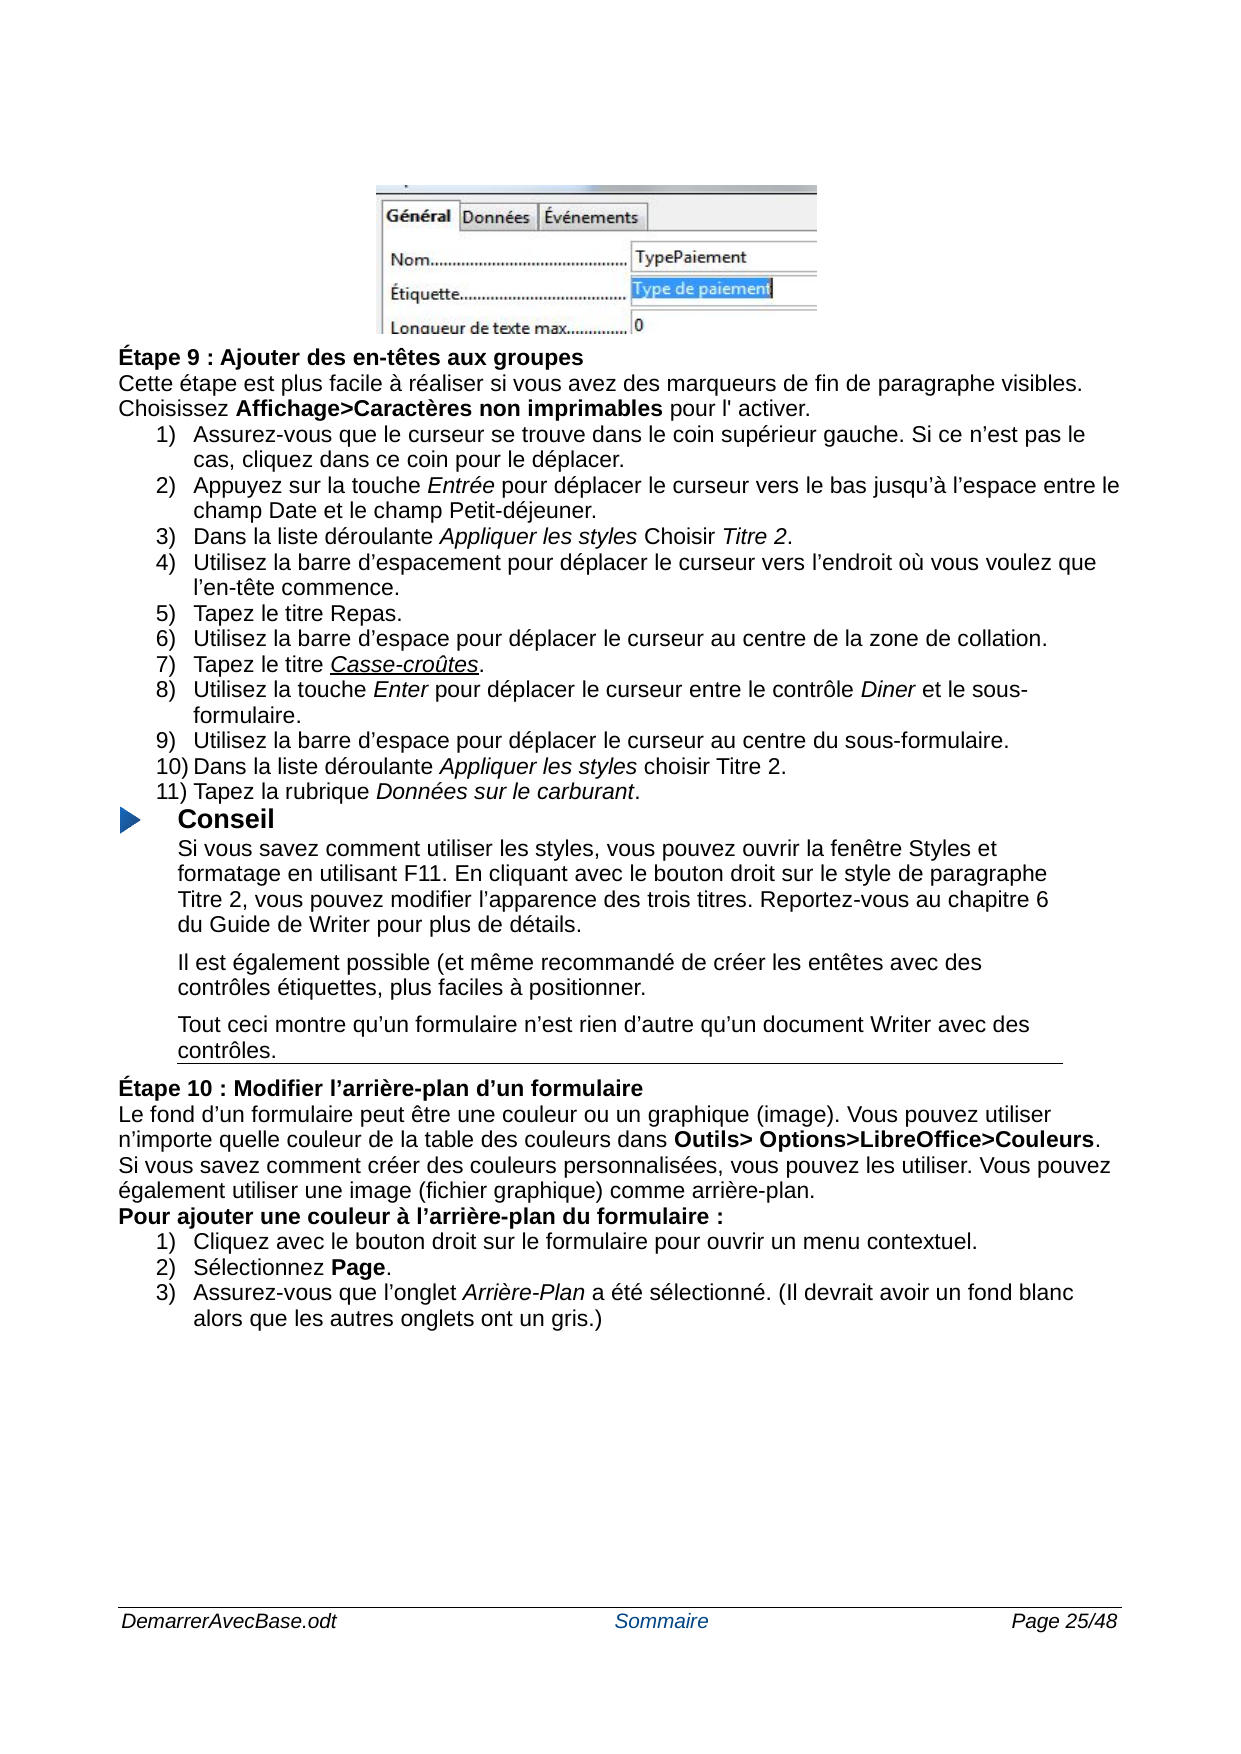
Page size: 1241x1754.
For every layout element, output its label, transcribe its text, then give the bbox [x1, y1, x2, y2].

text Cette étape est plus facile à réaliser si vous avez des marqueurs de fin de paragraphe visibles. Choisissez Affichage>Caractères non imprimables pour l' activer. [118, 371, 1122, 422]
text Étape 9 : Ajouter des en-têtes aux groupes [118, 173, 1122, 371]
text Pour ajouter une couleur à l’arrière-plan du formulaire : [118, 1203, 1122, 1229]
list Utilisez la touche Enter pour déplacer le curseur entre le contrôle Diner et le sous-formulaire. [156, 677, 1122, 728]
list Conseil [80, 804, 1122, 835]
text Si vous savez comment utiliser les styles, vous pouvez ouvrir la fenêtre Styles et formatage en utilisant F11. En cliquant avec le bouton droit sur le style de paragraphe Titre 2, vous pouvez modifier l’apparence des trois titres. Reportez-vous au chapitre 6 du Guide de Writer pour plus de détails. [177, 835, 1063, 937]
list Dans la liste déroulante Appliquer les styles choisir Titre 2. [156, 753, 1122, 779]
list Sélectionnez Page. [156, 1254, 1122, 1280]
list Tapez le titre Repas. [156, 600, 1122, 626]
list Tapez le titre Casse-croûtes. [156, 651, 1122, 677]
text Étape 10 : Modifier l’arrière-plan d’un formulaire [118, 1076, 1122, 1101]
list Dans la liste déroulante Appliquer les styles Choisir Titre 2. [156, 524, 1122, 549]
list Assurez-vous que le curseur se trouve dans le coin supérieur gauche. Si ce n’est pas le cas, cliquez dans ce coin pour le déplacer. [156, 422, 1122, 473]
text Il est également possible (et même recommandé de créer les entêtes avec des contrôles étiquettes, plus faciles à positionner. [177, 949, 1063, 1000]
list Utilisez la barre d’espace pour déplacer le curseur au centre du sous-formulaire. [156, 728, 1122, 753]
list Utilisez la barre d’espace pour déplacer le curseur au centre de la zone de collation. [156, 626, 1122, 651]
list Tapez la rubrique Données sur le carburant. [156, 779, 1122, 804]
list Utilisez la barre d’espacement pour déplacer le curseur vers l’endroit où vous voulez que l’en-tête commence. [156, 549, 1122, 600]
list Assurez-vous que l’onglet Arrière-Plan a été sélectionné. (Il devrait avoir un fond blanc alors que les autres onglets ont un gris.) [156, 1280, 1122, 1331]
list Cliquez avec le bouton droit sur le formulaire pour ouvrir un menu contextuel. [156, 1229, 1122, 1254]
text Tout ceci montre qu’un formulaire n’est rien d’autre qu’un document Writer avec des contrôles. [177, 1012, 1063, 1063]
list Appuyez sur la touche Entrée pour déplacer le curseur vers le bas jusqu’à l’espace entre le champ Date et le champ Petit-déjeuner. [156, 473, 1122, 524]
text Le fond d’un formulaire peut être une couleur ou un graphique (image). Vous pouvez utiliser n’importe quelle couleur de la table des couleurs dans Outils> Options>LibreOffice>Couleurs. Si vous savez comment créer des couleurs personnalisées, vous pouvez les utiliser. Vous pouvez également utiliser une image (fichier graphique) comme arrière-plan. [118, 1101, 1122, 1203]
picture [376, 185, 817, 334]
